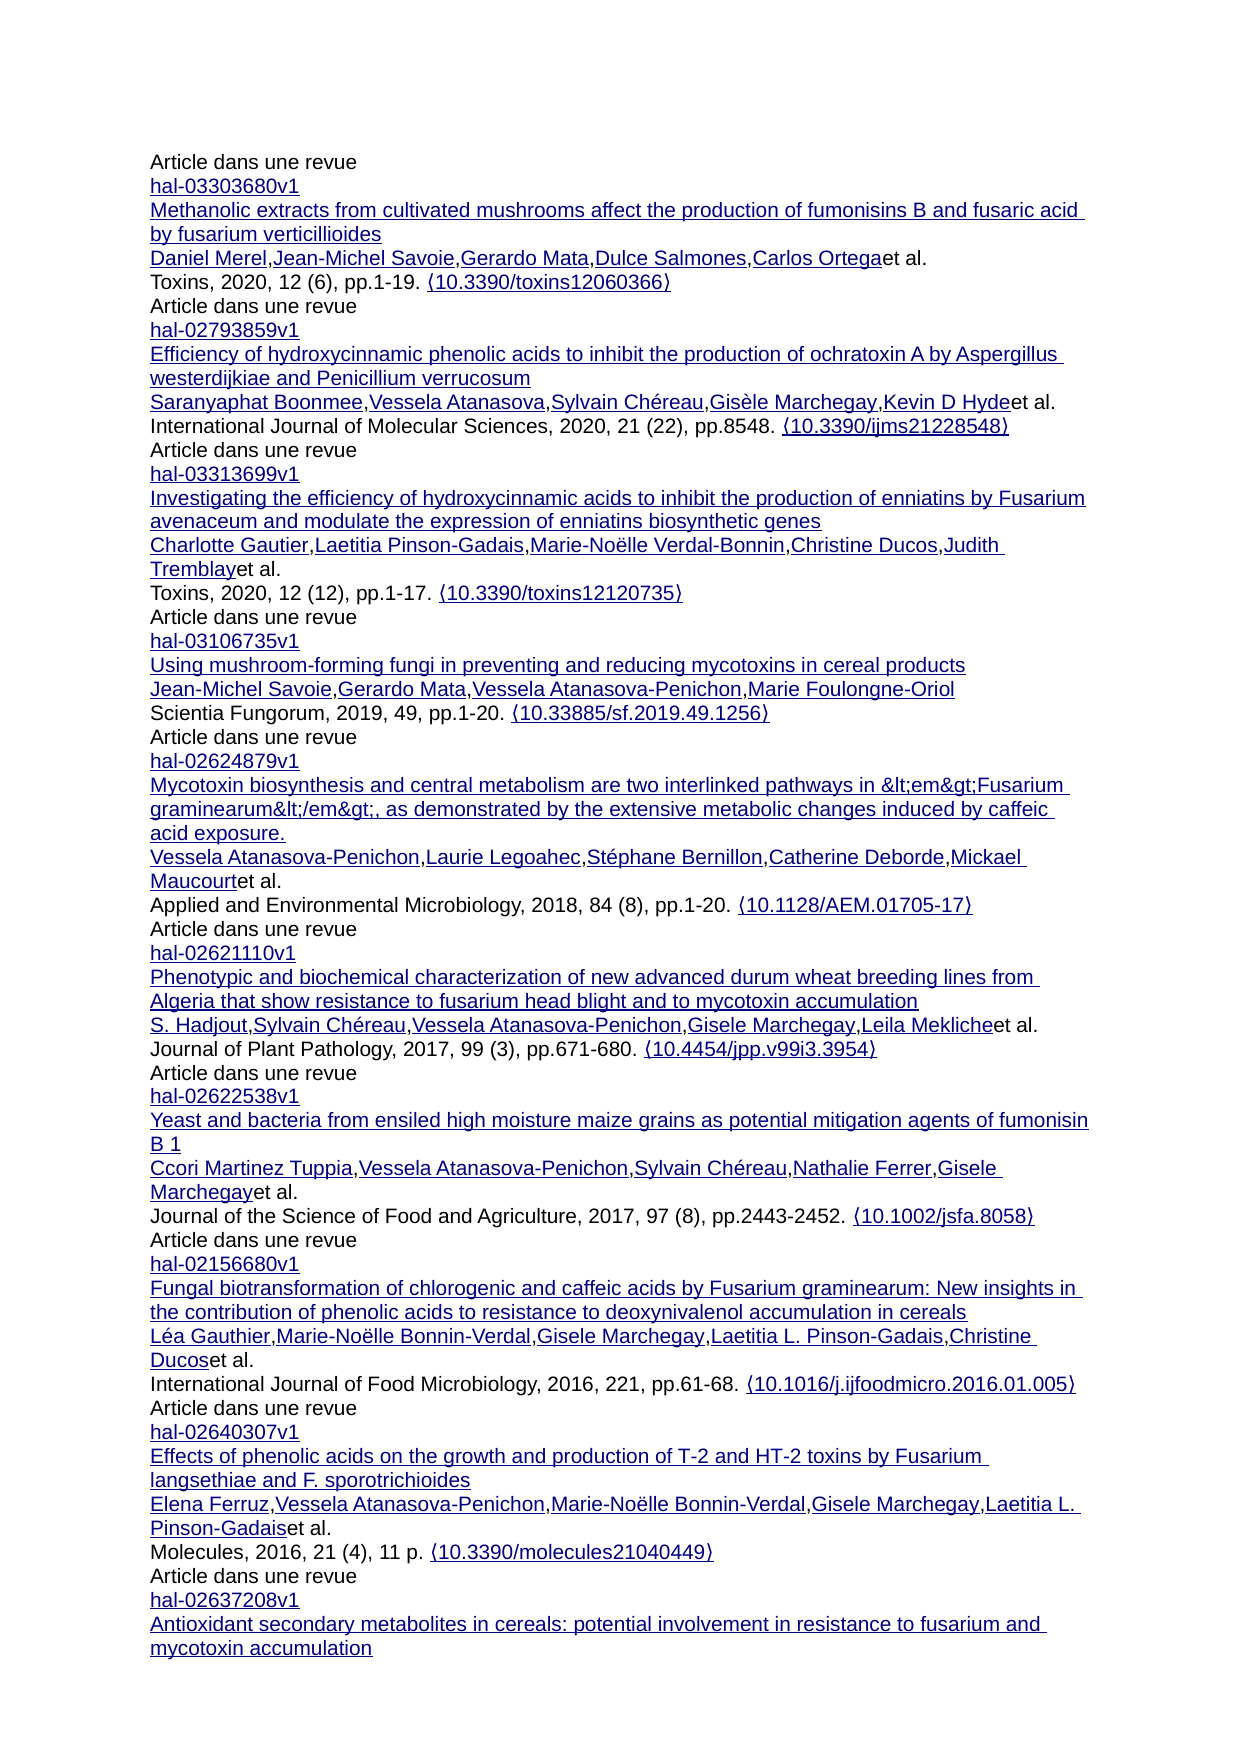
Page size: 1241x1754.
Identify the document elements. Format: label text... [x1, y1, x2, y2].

table_cell Using mushroom-forming fungi in preventing and reducing mycotoxins in cereal products Jean-Michel Savoie,Gerardo Mata,Vessela Atanasova-Penichon,Marie Foulongne-Oriol Scientia Fungorum, 2019, 49, pp.1-20. ⟨10.33885/sf.2019.49.1256⟩ Article dans une revue hal-02624879v1 [150, 653, 1090, 773]
table_cell Antioxidant secondary metabolites in cereals: potential involvement in resistance to fusarium and mycotoxin accumulation [150, 1611, 1090, 1659]
table_cell Article dans une revue hal-03303680v1 [150, 150, 1090, 198]
table_cell Investigating the efficiency of hydroxycinnamic acids to inhibit the production of enniatins by Fusarium avenaceum and modulate the expression of enniatins biosynthetic genes Charlotte Gautier,Laetitia Pinson-Gadais,Marie-Noëlle Verdal-Bonnin,Christine Ducos,Judith Tremblayet al. Toxins, 2020, 12 (12), pp.1-17. ⟨10.3390/toxins12120735⟩ Article dans une revue hal-03106735v1 [150, 485, 1090, 653]
table_cell Fungal biotransformation of chlorogenic and caffeic acids by Fusarium graminearum: New insights in the contribution of phenolic acids to resistance to deoxynivalenol accumulation in cereals Léa Gauthier,Marie-Noëlle Bonnin-Verdal,Gisele Marchegay,Laetitia L. Pinson-Gadais,Christine Ducoset al. International Journal of Food Microbiology, 2016, 221, pp.61-68. ⟨10.1016/j.ijfoodmicro.2016.01.005⟩ Article dans une revue hal-02640307v1 [150, 1276, 1090, 1444]
table_cell Phenotypic and biochemical characterization of new advanced durum wheat breeding lines from Algeria that show resistance to fusarium head blight and to mycotoxin accumulation S. Hadjout,Sylvain Chéreau,Vessela Atanasova-Penichon,Gisele Marchegay,Leila Meklicheet al. Journal of Plant Pathology, 2017, 99 (3), pp.671-680. ⟨10.4454/jpp.v99i3.3954⟩ Article dans une revue hal-02622538v1 [150, 965, 1090, 1108]
table_cell Methanolic extracts from cultivated mushrooms affect the production of fumonisins B and fusaric acid by fusarium verticillioides Daniel Merel,Jean-Michel Savoie,Gerardo Mata,Dulce Salmones,Carlos Ortegaet al. Toxins, 2020, 12 (6), pp.1-19. ⟨10.3390/toxins12060366⟩ Article dans une revue hal-02793859v1 [150, 198, 1090, 342]
table_cell Mycotoxin biosynthesis and central metabolism are two interlinked pathways in &lt;em&gt;Fusarium graminearum&lt;/em&gt;, as demonstrated by the extensive metabolic changes induced by caffeic acid exposure. Vessela Atanasova-Penichon,Laurie Legoahec,Stéphane Bernillon,Catherine Deborde,Mickael Maucourtet al. Applied and Environmental Microbiology, 2018, 84 (8), pp.1-20. ⟨10.1128/AEM.01705-17⟩ Article dans une revue hal-02621110v1 [150, 773, 1090, 964]
table_cell Effects of phenolic acids on the growth and production of T‐2 and HT‐2 toxins by Fusarium langsethiae and F. sporotrichioides Elena Ferruz,Vessela Atanasova-Penichon,Marie-Noëlle Bonnin-Verdal,Gisele Marchegay,Laetitia L. Pinson-Gadaiset al. Molecules, 2016, 21 (4), 11 p. ⟨10.3390/molecules21040449⟩ Article dans une revue hal-02637208v1 [150, 1444, 1090, 1611]
table_cell Yeast and bacteria from ensiled high moisture maize grains as potential mitigation agents of fumonisin B 1 Ccori Martinez Tuppia,Vessela Atanasova-Penichon,Sylvain Chéreau,Nathalie Ferrer,Gisele Marchegayet al. Journal of the Science of Food and Agriculture, 2017, 97 (8), pp.2443-2452. ⟨10.1002/jsfa.8058⟩ Article dans une revue hal-02156680v1 [150, 1108, 1090, 1276]
table_cell Efficiency of hydroxycinnamic phenolic acids to inhibit the production of ochratoxin A by Aspergillus westerdijkiae and Penicillium verrucosum Saranyaphat Boonmee,Vessela Atanasova,Sylvain Chéreau,Gisèle Marchegay,Kevin D Hydeet al. International Journal of Molecular Sciences, 2020, 21 (22), pp.8548. ⟨10.3390/ijms21228548⟩ Article dans une revue hal-03313699v1 [150, 342, 1090, 485]
